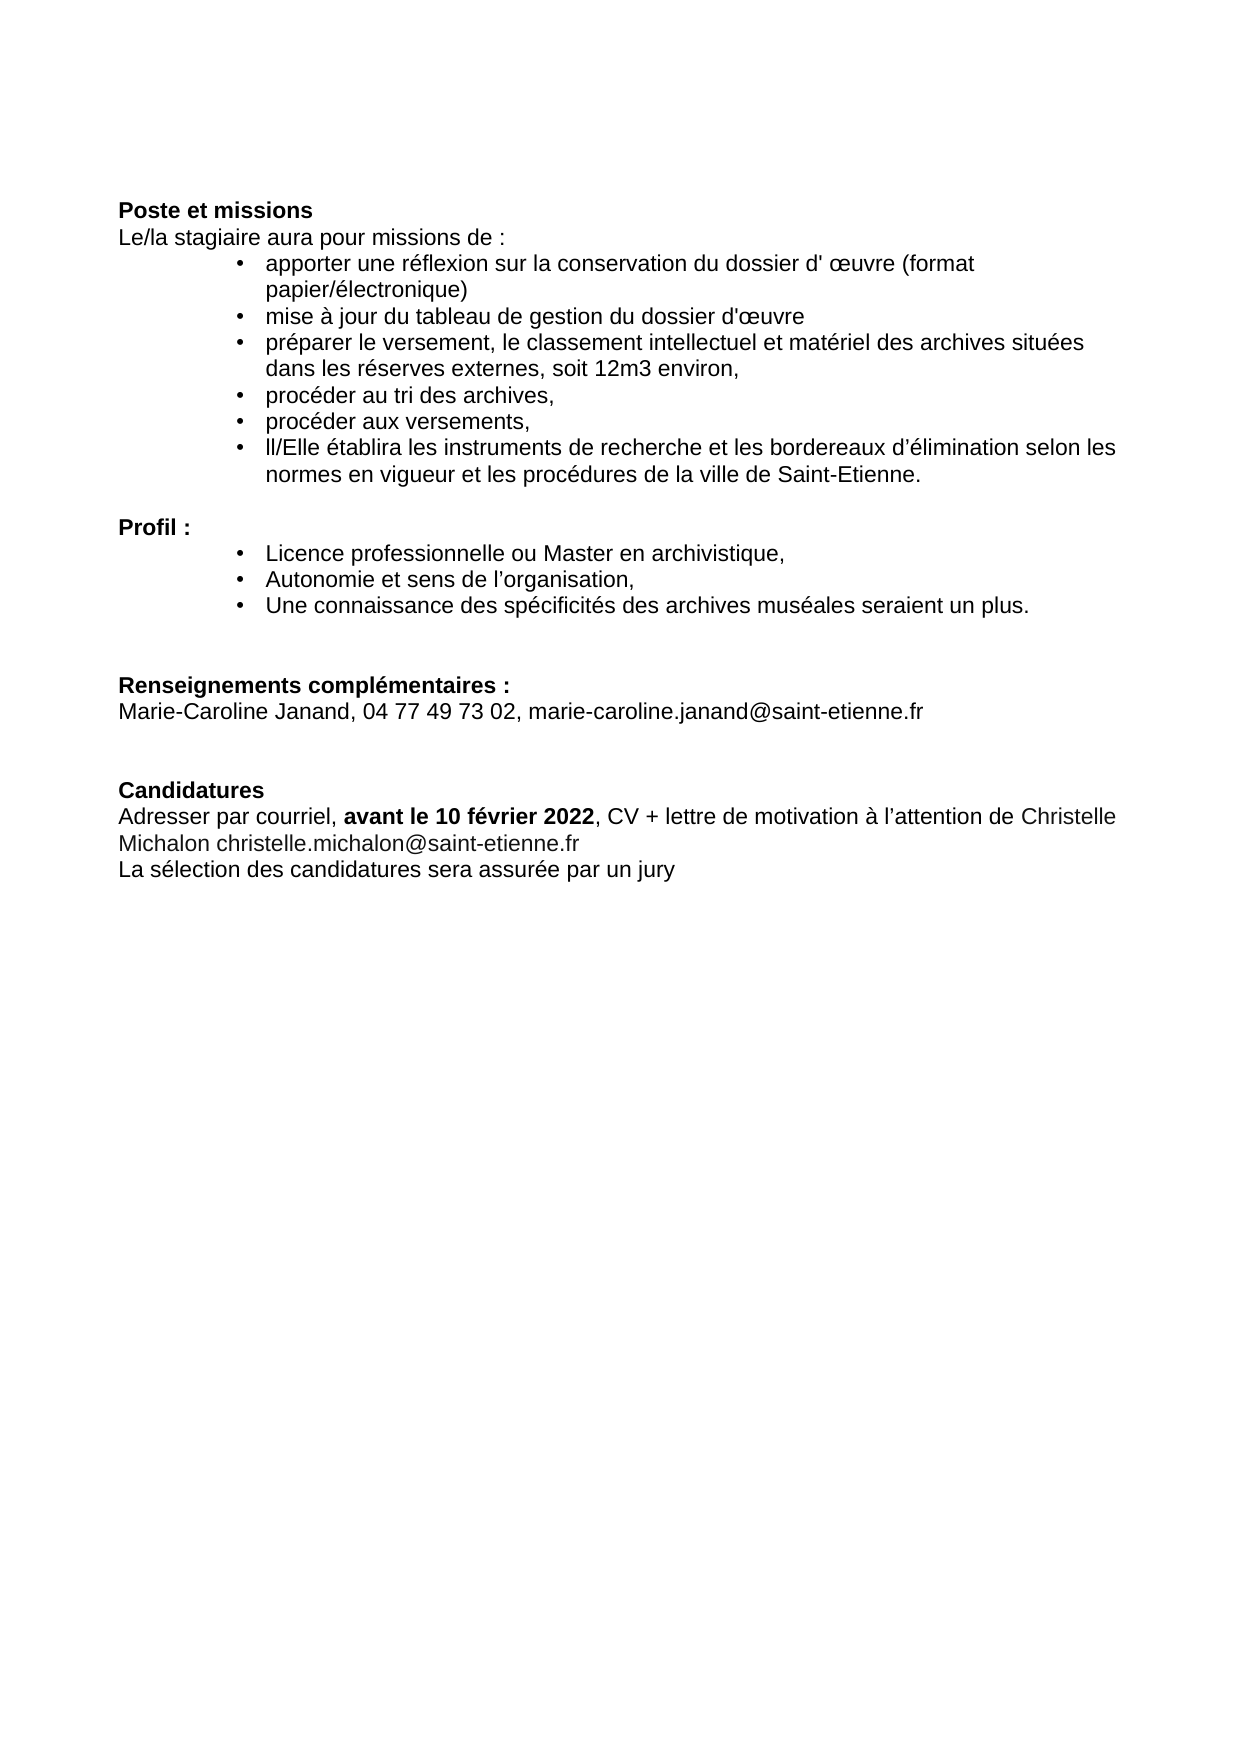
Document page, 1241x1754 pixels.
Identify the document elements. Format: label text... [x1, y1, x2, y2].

list Profil : [118, 513, 1122, 540]
list Autonomie et sens de l’organisation, [236, 566, 1122, 592]
list La sélection des candidatures sera assurée par un jury [118, 856, 1122, 882]
list procéder aux versements, [236, 408, 1122, 434]
list Adresser par courriel, avant le 10 février 2022, CV + lettre de motivation à l’attention de Christelle Michalon christelle.michalon@saint-etienne.fr [118, 803, 1122, 856]
list Le/la stagiaire aura pour missions de : [118, 223, 1122, 250]
list mise à jour du tableau de gestion du dossier d'œuvre [236, 303, 1122, 329]
text Candidatures [118, 777, 1122, 803]
list apporter une réflexion sur la conservation du dossier d' œuvre (format papier/électronique) [236, 250, 1122, 303]
list préparer le versement, le classement intellectuel et matériel des archives situées dans les réserves externes, soit 12m3 environ, [236, 329, 1122, 382]
list Renseignements complémentaires : [118, 672, 1122, 698]
list Une connaissance des spécificités des archives muséales seraient un plus. [236, 592, 1122, 619]
list Marie-Caroline Janand, 04 77 49 73 02, marie-caroline.janand@saint-etienne.fr [118, 698, 1122, 724]
list ll/Elle établira les instruments de recherche et les bordereaux d’élimination selon les normes en vigueur et les procédures de la ville de Saint-Etienne. [236, 434, 1122, 487]
text Poste et missions [118, 197, 1122, 223]
list procéder au tri des archives, [236, 382, 1122, 408]
list Licence professionnelle ou Master en archivistique, [236, 540, 1122, 566]
